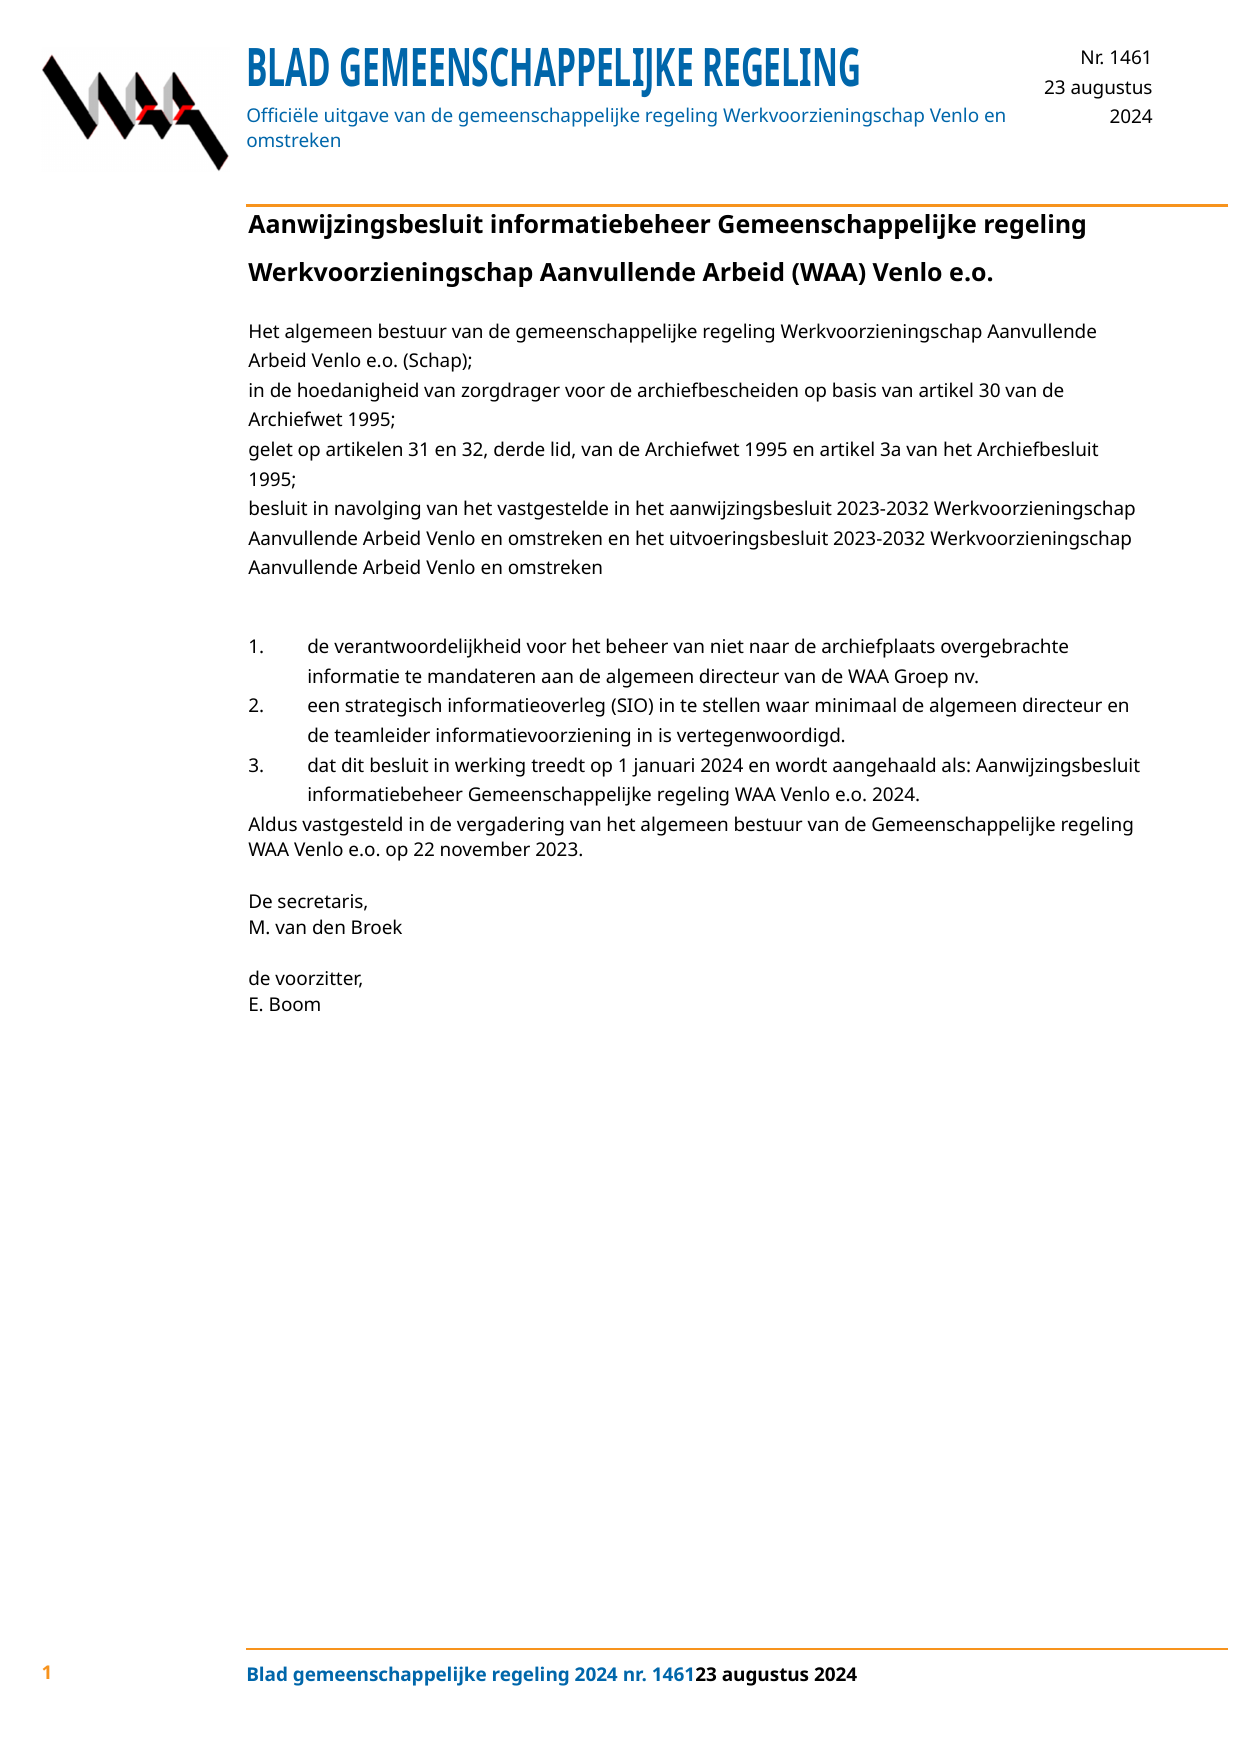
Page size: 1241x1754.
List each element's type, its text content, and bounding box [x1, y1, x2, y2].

list dat dit besluit in werking treedt op 1 januari 2024 en wordt aangehaald als: Aanwijzingsbesluit informatiebeheer Gemeenschappelijke regeling WAA Venlo e.o. 2024. [248, 752, 1152, 807]
text Het algemeen bestuur van de gemeenschappelijke regeling Werkvoorzieningschap Aanvullende Arbeid Venlo e.o. (Schap); [248, 318, 1152, 373]
list de verantwoordelijkheid voor het beheer van niet naar de archiefplaats overgebrachte informatie te mandateren aan de algemeen directeur van de WAA Groep nv. [248, 633, 1152, 689]
list een strategisch informatieoverleg (SIO) in te stellen waar minimaal de algemeen directeur en de teamleider informatievoorziening in is vertegenwoordigd. [248, 693, 1152, 748]
text Aldus vastgesteld in de vergadering van het algemeen bestuur van de Gemeenschappelijke regeling WAA Venlo e.o. op 22 november 2023. [248, 811, 1152, 862]
picture [41, 47, 231, 172]
text M. van den Broek [248, 914, 1152, 939]
text de voorzitter, [248, 965, 1152, 991]
text besluit in navolging van het vastgestelde in het aanwijzingsbesluit 2023-2032 Werkvoorzieningschap Aanvullende Arbeid Venlo en omstreken en het uitvoeringsbesluit 2023-2032 Werkvoorzieningschap Aanvullende Arbeid Venlo en omstreken [248, 495, 1152, 580]
text E. Boom [248, 991, 1152, 1017]
text Aanwijzingsbesluit informatiebeheer Gemeenschappelijke regeling Werkvoorzieningschap Aanvullende Arbeid (WAA) Venlo e.o. [248, 207, 1152, 288]
text De secretaris, [248, 888, 1152, 914]
text in de hoedanigheid van zorgdrager voor de archiefbescheiden op basis van artikel 30 van de Archiefwet 1995; [248, 377, 1152, 432]
text gelet op artikelen 31 en 32, derde lid, van de Archiefwet 1995 en artikel 3a van het Archiefbesluit 1995; [248, 436, 1152, 492]
